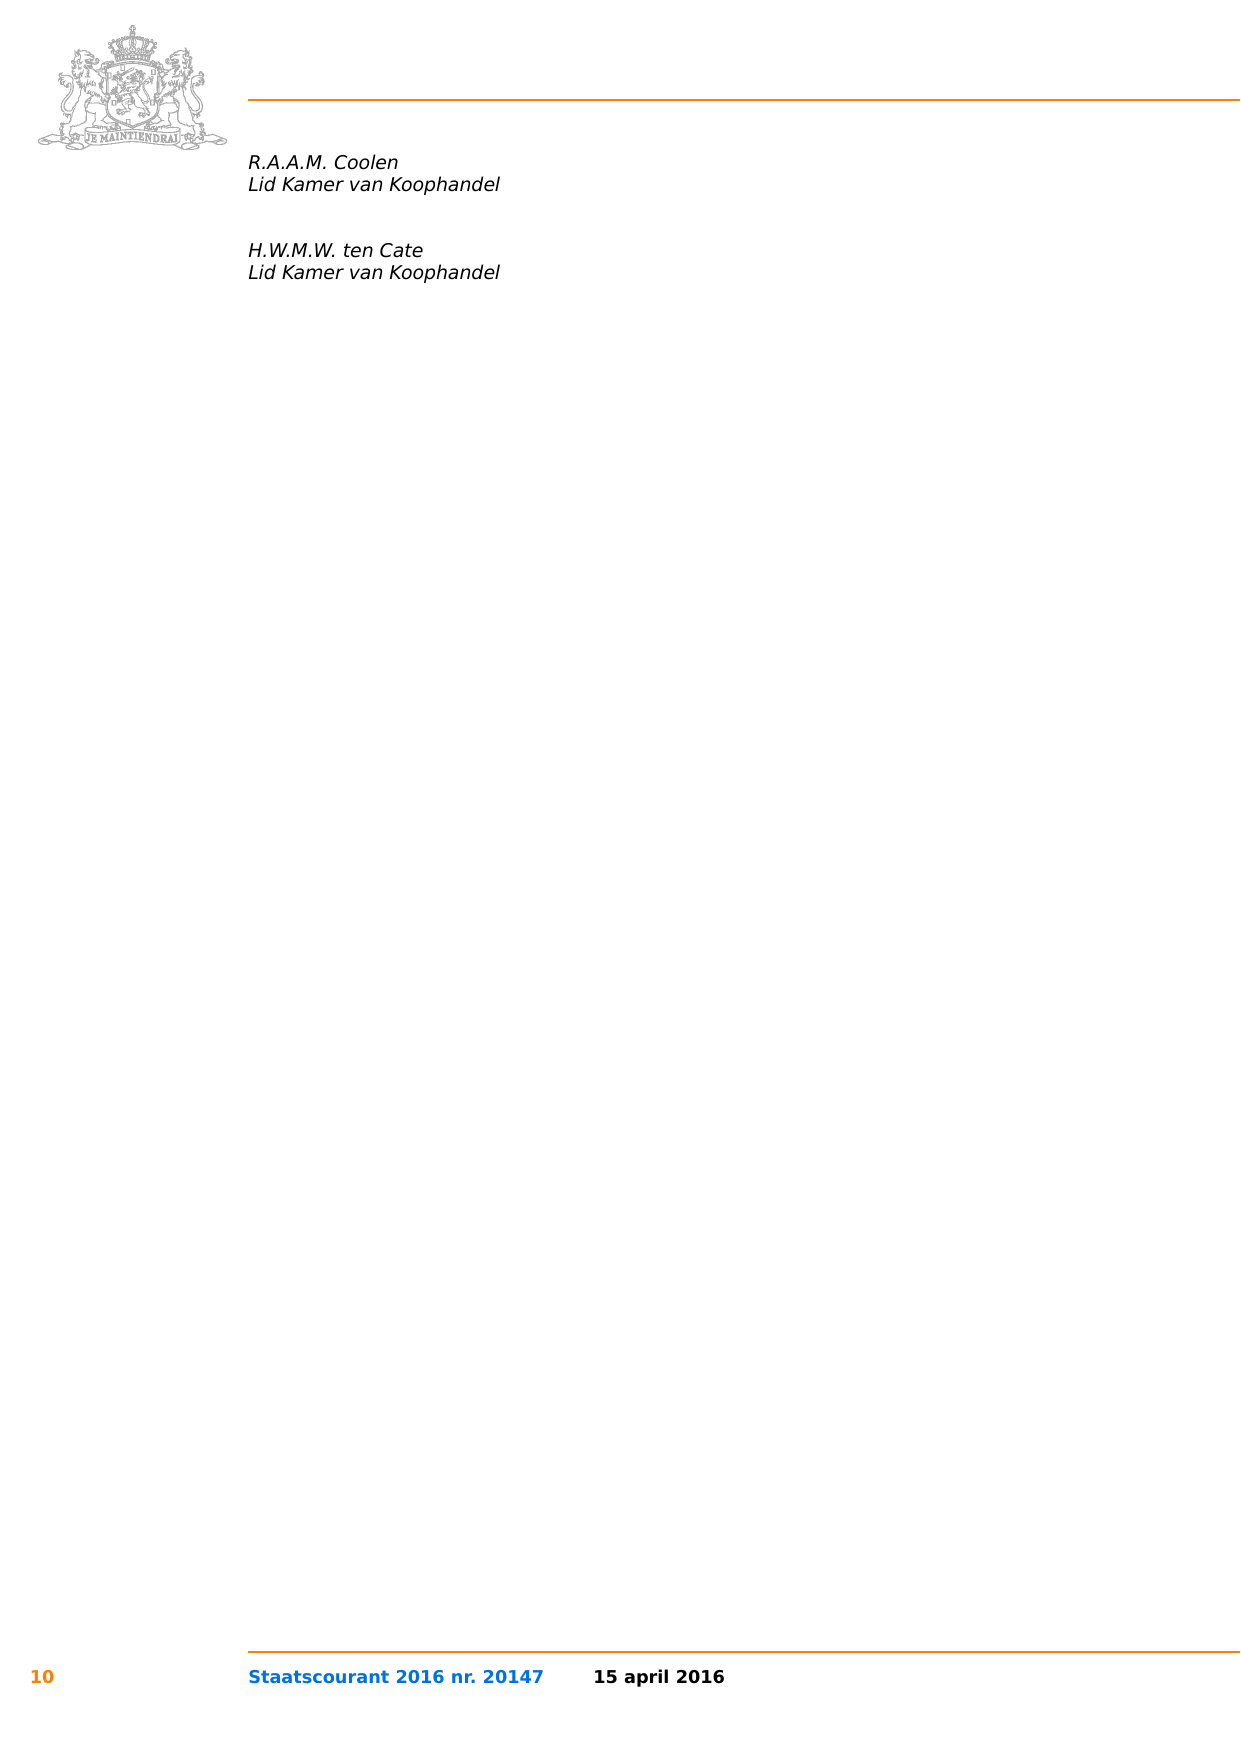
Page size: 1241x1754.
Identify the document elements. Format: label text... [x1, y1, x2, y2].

text H.W.M.W. ten Cate Lid Kamer van Koophandel [248, 218, 1163, 284]
picture [38, 25, 227, 150]
text R.A.A.M. Coolen Lid Kamer van Koophandel [248, 130, 1163, 196]
